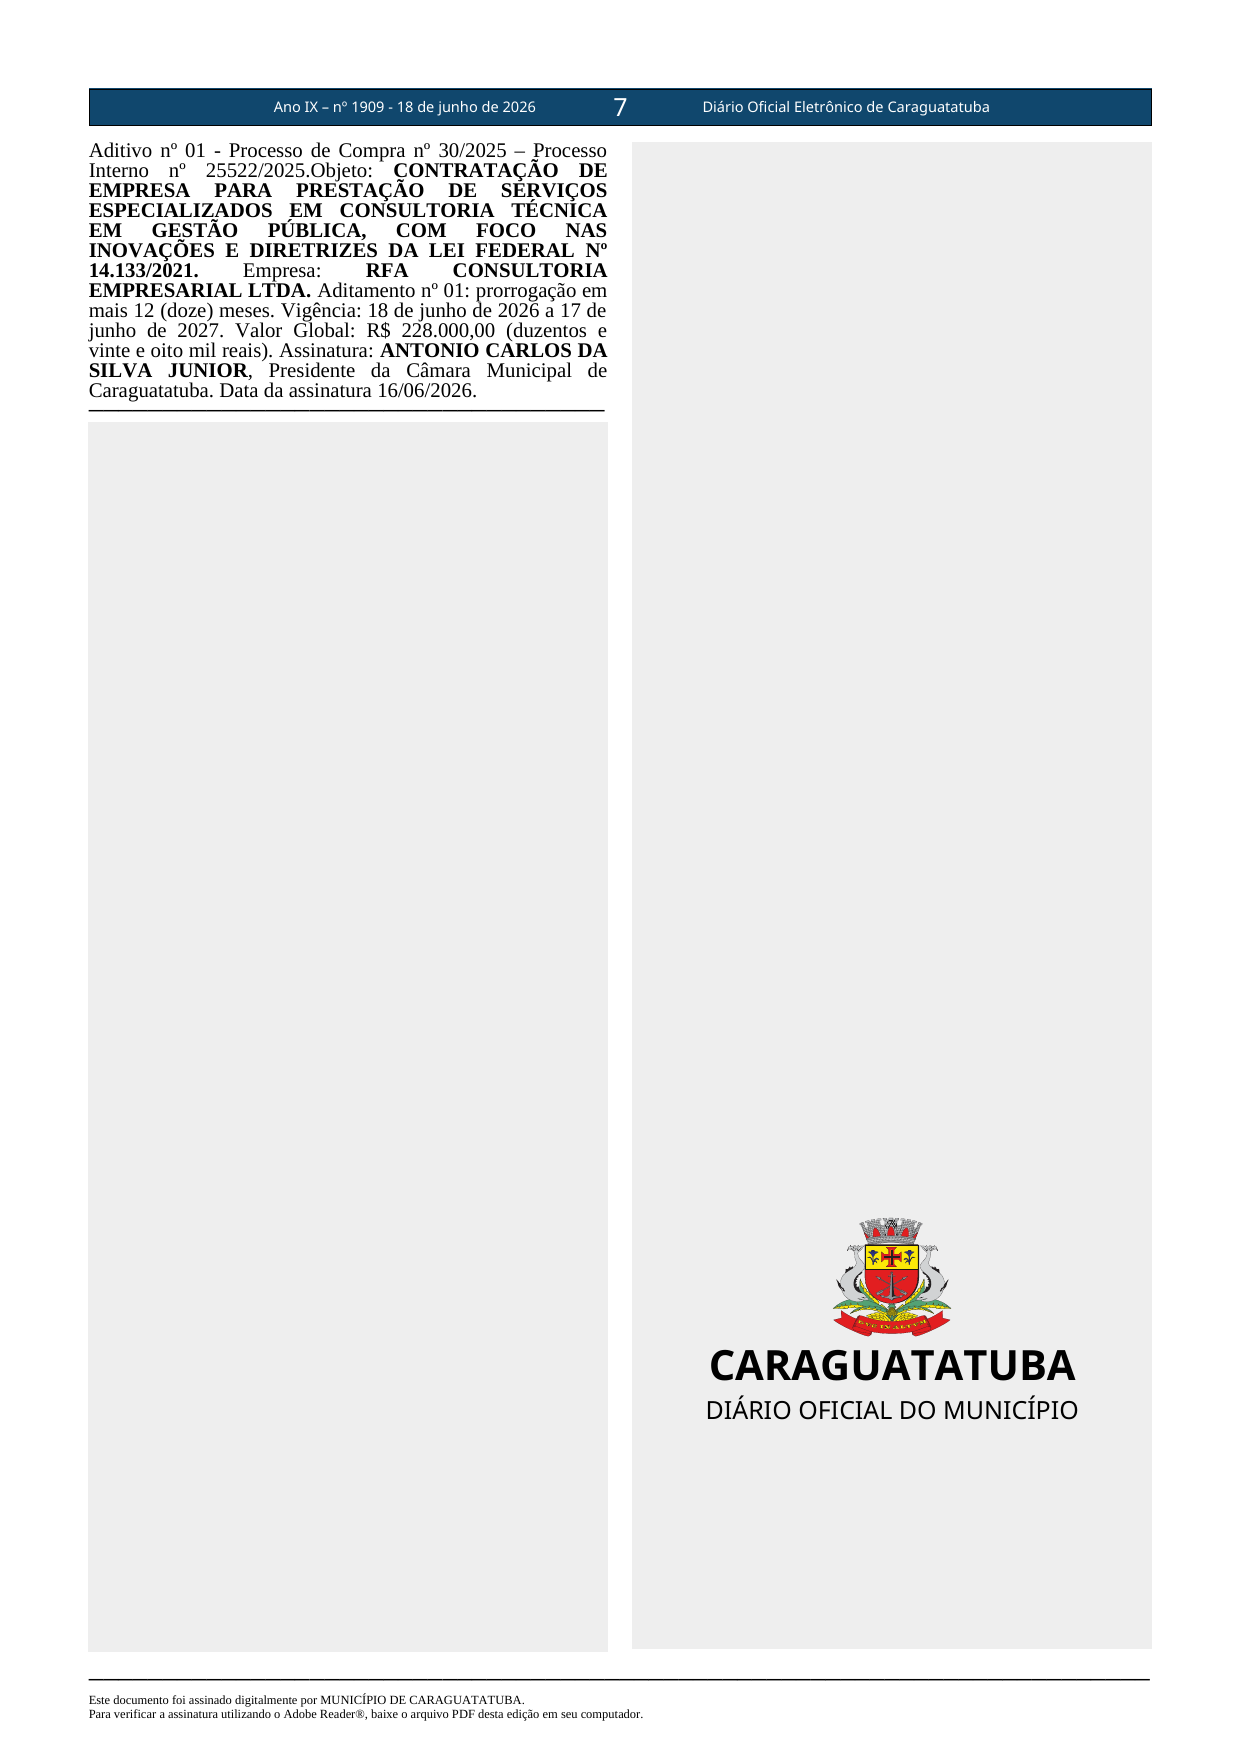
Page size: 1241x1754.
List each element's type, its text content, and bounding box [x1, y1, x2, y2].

text CARAGUATATUBA [632, 1336, 1152, 1393]
text Aditivo nº 01 - Processo de Compra nº 30/2025 – Processo Interno nº 25522/2025.Objeto: CONTRATAÇÃO DE EMPRESA PARA PRESTAÇÃO DE SERVIÇOS ESPECIALIZADOS EM CONSULTORIA TÉCNICA EM GESTÃO PÚBLICA, COM FOCO NAS INOVAÇÕES E DIRETRIZES DA LEI FEDERAL Nº 14.133/2021. Empresa: RFA CONSULTORIA EMPRESARIAL LTDA. Aditamento nº 01: prorrogação em mais 12 (doze) meses. Vigência: 18 de junho de 2026 a 17 de junho de 2027. Valor Global: R$ 228.000,00 (duzentos e vinte e oito mil reais). Assinatura: ANTONIO CARLOS DA SILVA JUNIOR, Presidente da Câmara Municipal de Caraguatatuba. Data da assinatura 16/06/2026. [88, 142, 608, 402]
text ─────────────────────────────────── [88, 402, 608, 422]
text DIÁRIO OFICIAL DO MUNICÍPIO [632, 1393, 1152, 1427]
